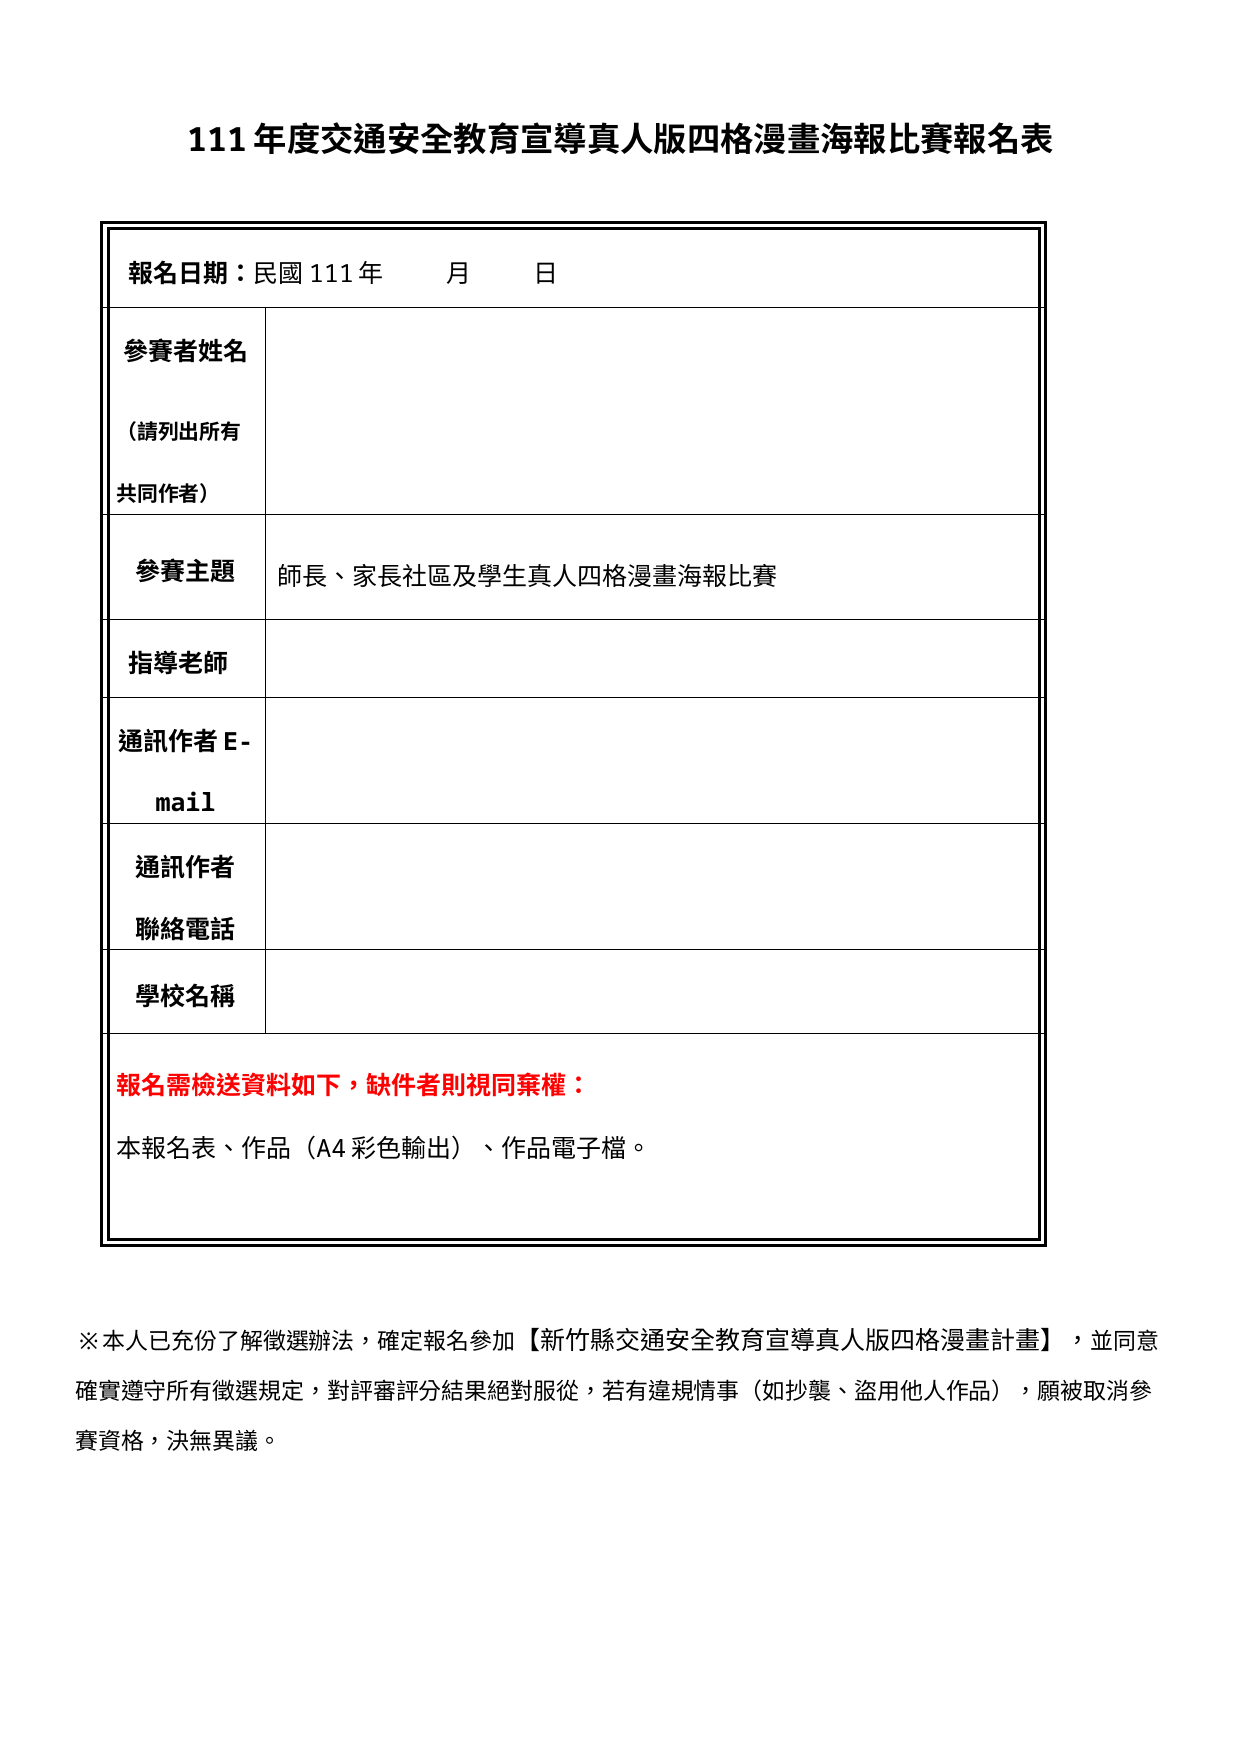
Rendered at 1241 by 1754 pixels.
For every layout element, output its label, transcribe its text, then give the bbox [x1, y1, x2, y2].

table_cell [266, 950, 1038, 1032]
text ※本人已充份了解徵選辦法，確定報名參加【新竹縣交通安全教育宣導真人版四格漫畫計畫】，並同意確實遵守所有徵選規定，對評審評分結果絕對服從，若有違規情事（如抄襲、盜用他人作品），願被取消參賽資格，決無異議。 [75, 1309, 1165, 1459]
text 111年度交通安全教育宣導真人版四格漫畫海報比賽報名表 [75, 96, 1165, 158]
table_cell 通訊作者E-mail [110, 698, 265, 823]
table_cell 通訊作者 聯絡電話 [110, 824, 265, 949]
table_cell 報名需檢送資料如下，缺件者則視同棄權： 本報名表、作品（A4彩色輸出）、作品電子檔。 [110, 1034, 1038, 1237]
table_cell 參賽主題 [110, 515, 265, 619]
table_cell [266, 698, 1038, 823]
table_cell 學校名稱 [110, 950, 265, 1032]
table_cell [266, 620, 1038, 697]
table_cell [266, 824, 1038, 949]
table_cell [266, 308, 1038, 513]
table_cell 指導老師 [110, 620, 265, 697]
table_cell 參賽者姓名 （請列出所有共同作者） [110, 308, 265, 513]
table_header 報名日期：民國111年 月 日 [105, 224, 1042, 307]
table_cell 師長、家長社區及學生真人四格漫畫海報比賽 [266, 515, 1038, 619]
